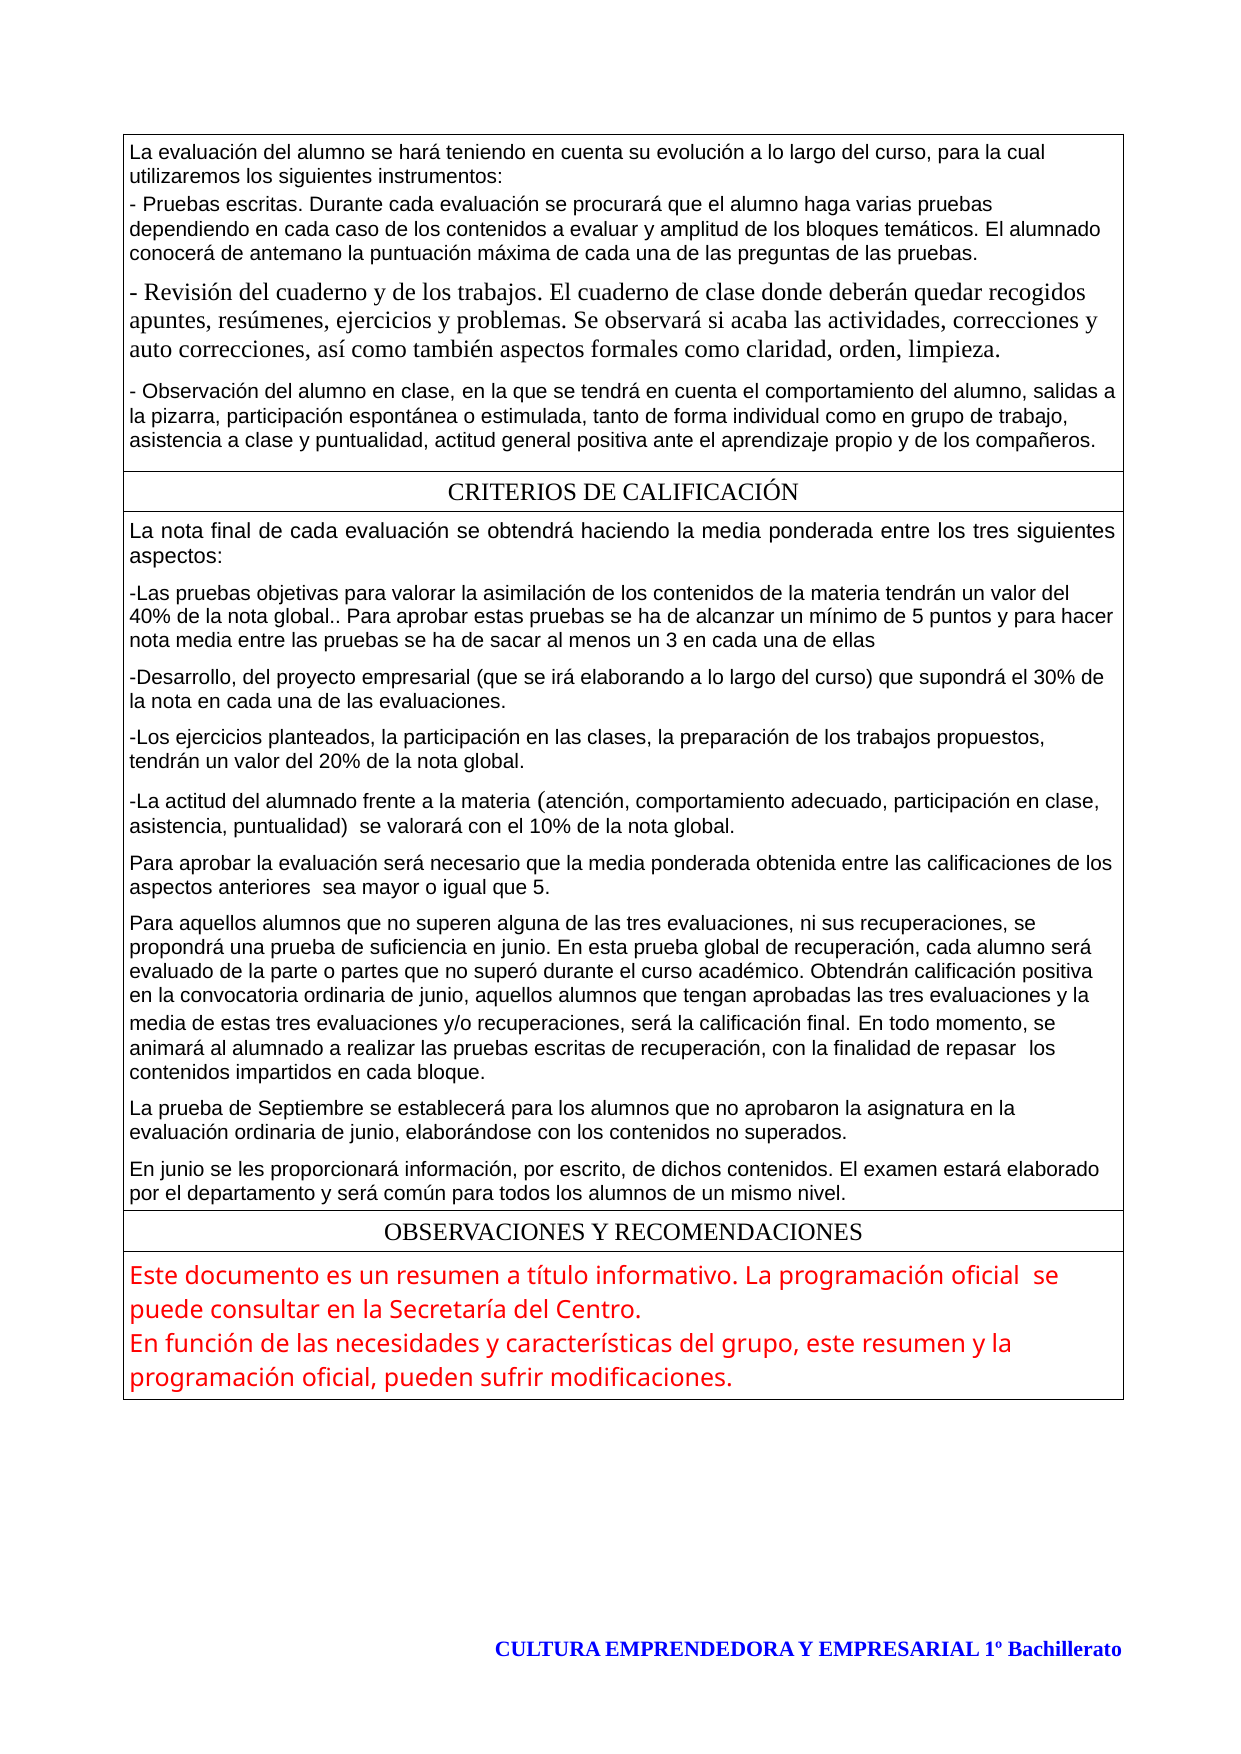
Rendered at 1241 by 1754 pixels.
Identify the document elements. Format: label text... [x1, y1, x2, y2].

table_cell CRITERIOS DE CALIFICACIÓN [124, 472, 1123, 511]
table_cell La evaluación del alumno se hará teniendo en cuenta su evolución a lo largo del curso, para la cual utilizaremos los siguientes instrumentos: - Pruebas escritas. Durante cada evaluación se procurará que el alumno haga varias pruebas dependiendo en cada caso de los contenidos a evaluar y amplitud de los bloques temáticos. El alumnado conocerá de antemano la puntuación máxima de cada una de las preguntas de las pruebas. - Revisión del cuaderno y de los trabajos. El cuaderno de clase donde deberán quedar recogidos apuntes, resúmenes, ejercicios y problemas. Se observará si acaba las actividades, correcciones y auto correcciones, así como también aspectos formales como claridad, orden, limpieza. - Observación del alumno en clase, en la que se tendrá en cuenta el comportamiento del alumno, salidas a la pizarra, participación espontánea o estimulada, tanto de forma individual como en grupo de trabajo, asistencia a clase y puntualidad, actitud general positiva ante el aprendizaje propio y de los compañeros. [124, 135, 1123, 471]
table_cell Este documento es un resumen a título informativo. La programación oficial se puede consultar en la Secretaría del Centro. En función de las necesidades y características del grupo, este resumen y la programación oficial, pueden sufrir modificaciones. [124, 1252, 1123, 1399]
table_cell OBSERVACIONES Y RECOMENDACIONES [124, 1211, 1123, 1251]
table_cell La nota final de cada evaluación se obtendrá haciendo la media ponderada entre los tres siguientes aspectos: -Las pruebas objetivas para valorar la asimilación de los contenidos de la materia tendrán un valor del 40% de la nota global.. Para aprobar estas pruebas se ha de alcanzar un mínimo de 5 puntos y para hacer nota media entre las pruebas se ha de sacar al menos un 3 en cada una de ellas -Desarrollo, del proyecto empresarial (que se irá elaborando a lo largo del curso) que supondrá el 30% de la nota en cada una de las evaluaciones. -Los ejercicios planteados, la participación en las clases, la preparación de los trabajos propuestos, tendrán un valor del 20% de la nota global. -La actitud del alumnado frente a la materia (atención, comportamiento adecuado, participación en clase, asistencia, puntualidad) se valorará con el 10% de la nota global. Para aprobar la evaluación será necesario que la media ponderada obtenida entre las calificaciones de los aspectos anteriores sea mayor o igual que 5. Para aquellos alumnos que no superen alguna de las tres evaluaciones, ni sus recuperaciones, se propondrá una prueba de suficiencia en junio. En esta prueba global de recuperación, cada alumno será evaluado de la parte o partes que no superó durante el curso académico. Obtendrán calificación positiva en la convocatoria ordinaria de junio, aquellos alumnos que tengan aprobadas las tres evaluaciones y la media de estas tres evaluaciones y/o recuperaciones, será la calificación final. En todo momento, se animará al alumnado a realizar las pruebas escritas de recuperación, con la finalidad de repasar los contenidos impartidos en cada bloque. La prueba de Septiembre se establecerá para los alumnos que no aprobaron la asignatura en la evaluación ordinaria de junio, elaborándose con los contenidos no superados. En junio se les proporcionará información, por escrito, de dichos contenidos. El examen estará elaborado por el departamento y será común para todos los alumnos de un mismo nivel. [124, 512, 1123, 1210]
